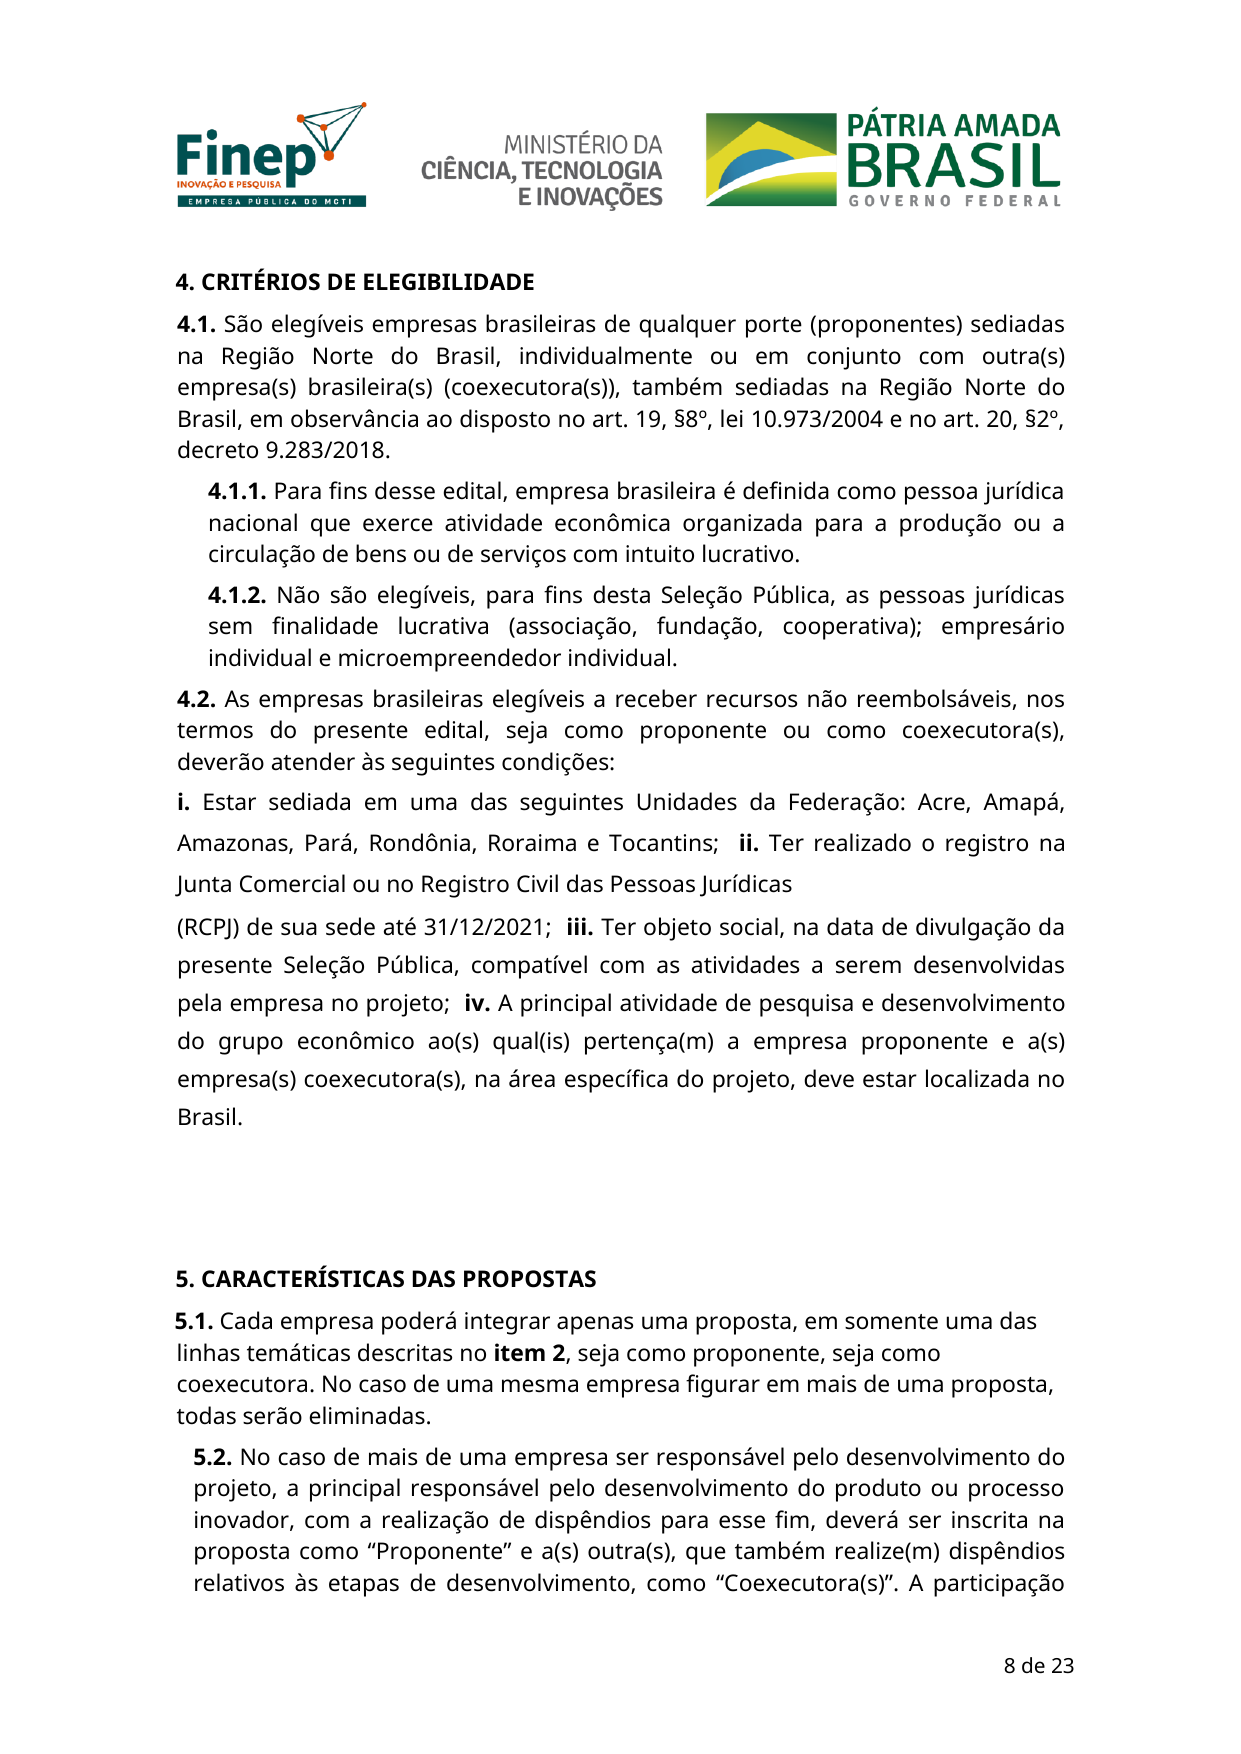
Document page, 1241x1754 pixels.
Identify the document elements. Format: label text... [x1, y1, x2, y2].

text 4.2. As empresas brasileiras elegíveis a receber recursos não reembolsáveis, nos termos do presente edital, seja como proponente ou como coexecutora(s), deverão atender às seguintes condições: [177, 682, 1066, 777]
text (RCPJ) de sua sede até 31/12/2021; iii. Ter objeto social, na data de divulgação da presente Seleção Pública, compatível com as atividades a serem desenvolvidas pela empresa no projeto; iv. A principal atividade de pesquisa e desenvolvimento do grupo econômico ao(s) qual(is) pertença(m) a empresa proponente e a(s) empresa(s) coexecutora(s), na área específica do projeto, deve estar localizada no Brasil. [177, 911, 1066, 1132]
text 5.2. No caso de mais de uma empresa ser responsável pelo desenvolvimento do projeto, a principal responsável pelo desenvolvimento do produto ou processo inovador, com a realização de dispêndios para esse fim, deverá ser inscrita na proposta como “Proponente” e a(s) outra(s), que também realize(m) dispêndios relativos às etapas de desenvolvimento, como “Coexecutora(s)”. A participação [193, 1441, 1066, 1598]
text i. Estar sediada em uma das seguintes Unidades da Federação: Acre, Amapá, Amazonas, Pará, Rondônia, Roraima e Tocantins; ii. Ter realizado o registro na Junta Comercial ou no Registro Civil das Pessoas Jurídicas [177, 786, 1066, 899]
text 4.1.1. Para fins desse edital, empresa brasileira é definida como pessoa jurídica nacional que exerce atividade econômica organizada para a produção ou a circulação de bens ou de serviços com intuito lucrativo. [208, 475, 1066, 569]
text 4.1. São elegíveis empresas brasileiras de qualquer porte (proponentes) sediadas na Região Norte do Brasil, individualmente ou em conjunto com outra(s) empresa(s) brasileira(s) (coexecutora(s)), também sediadas na Região Norte do Brasil, em observância ao disposto no art. 19, §8º, lei 10.973/2004 e no art. 20, §2º, decreto 9.283/2018. [177, 308, 1066, 466]
subtitle 5. CARACTERÍSTICAS DAS PROPOSTAS [175, 1263, 1081, 1294]
text 5.1. Cada empresa poderá integrar apenas uma proposta, em somente uma das linhas temáticas descritas no item 2, seja como proponente, seja como coexecutora. No caso de uma mesma empresa figurar em mais de uma proposta, todas serão eliminadas. [174, 1305, 1081, 1431]
subtitle 4. CRITÉRIOS DE ELEGIBILIDADE [175, 266, 1081, 297]
text 4.1.2. Não são elegíveis, para fins desta Seleção Pública, as pessoas jurídicas sem finalidade lucrativa (associação, fundação, cooperativa); empresário individual e microempreendedor individual. [208, 579, 1066, 673]
